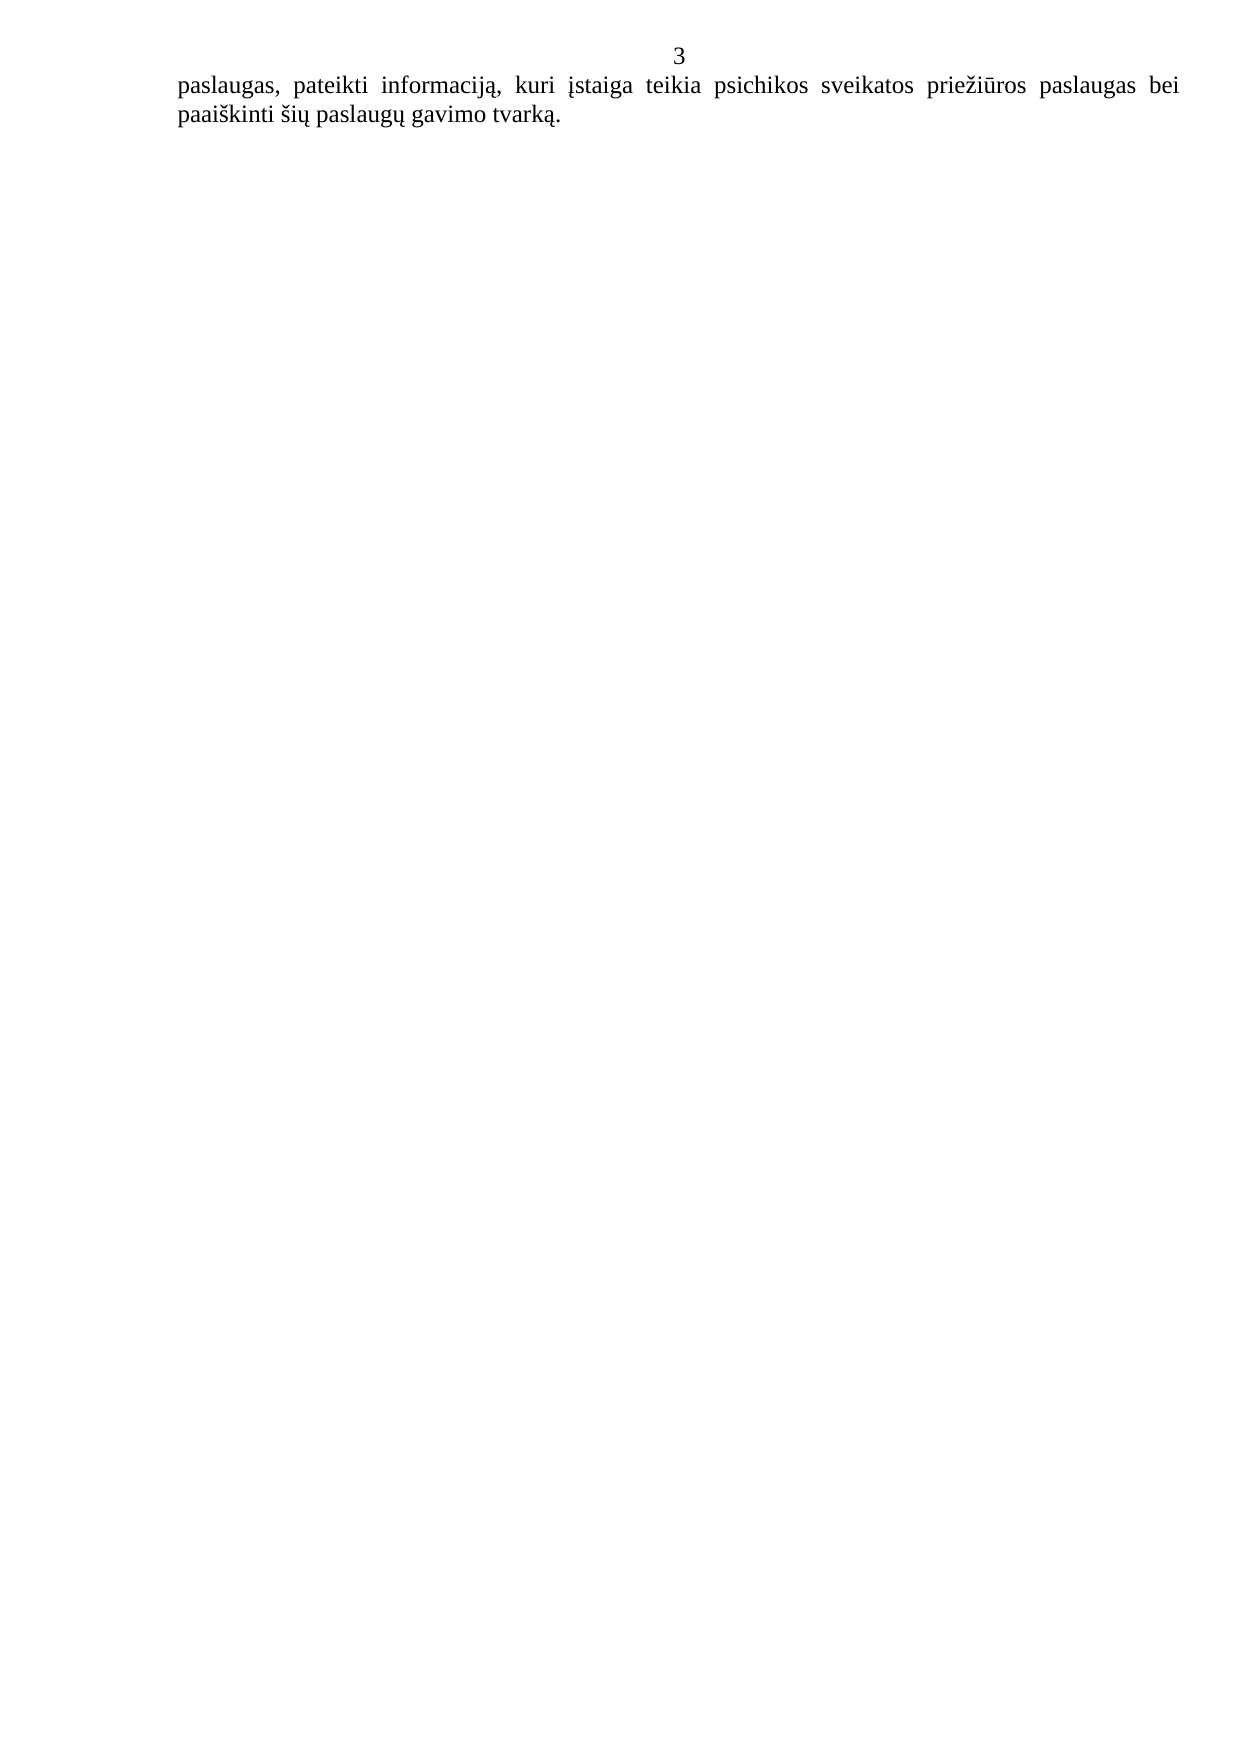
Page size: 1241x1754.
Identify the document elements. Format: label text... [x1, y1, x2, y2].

text paslaugas, pateikti informaciją, kuri įstaiga teikia psichikos sveikatos priežiūros paslaugas bei paaiškinti šių paslaugų gavimo tvarką. [177, 71, 1181, 128]
